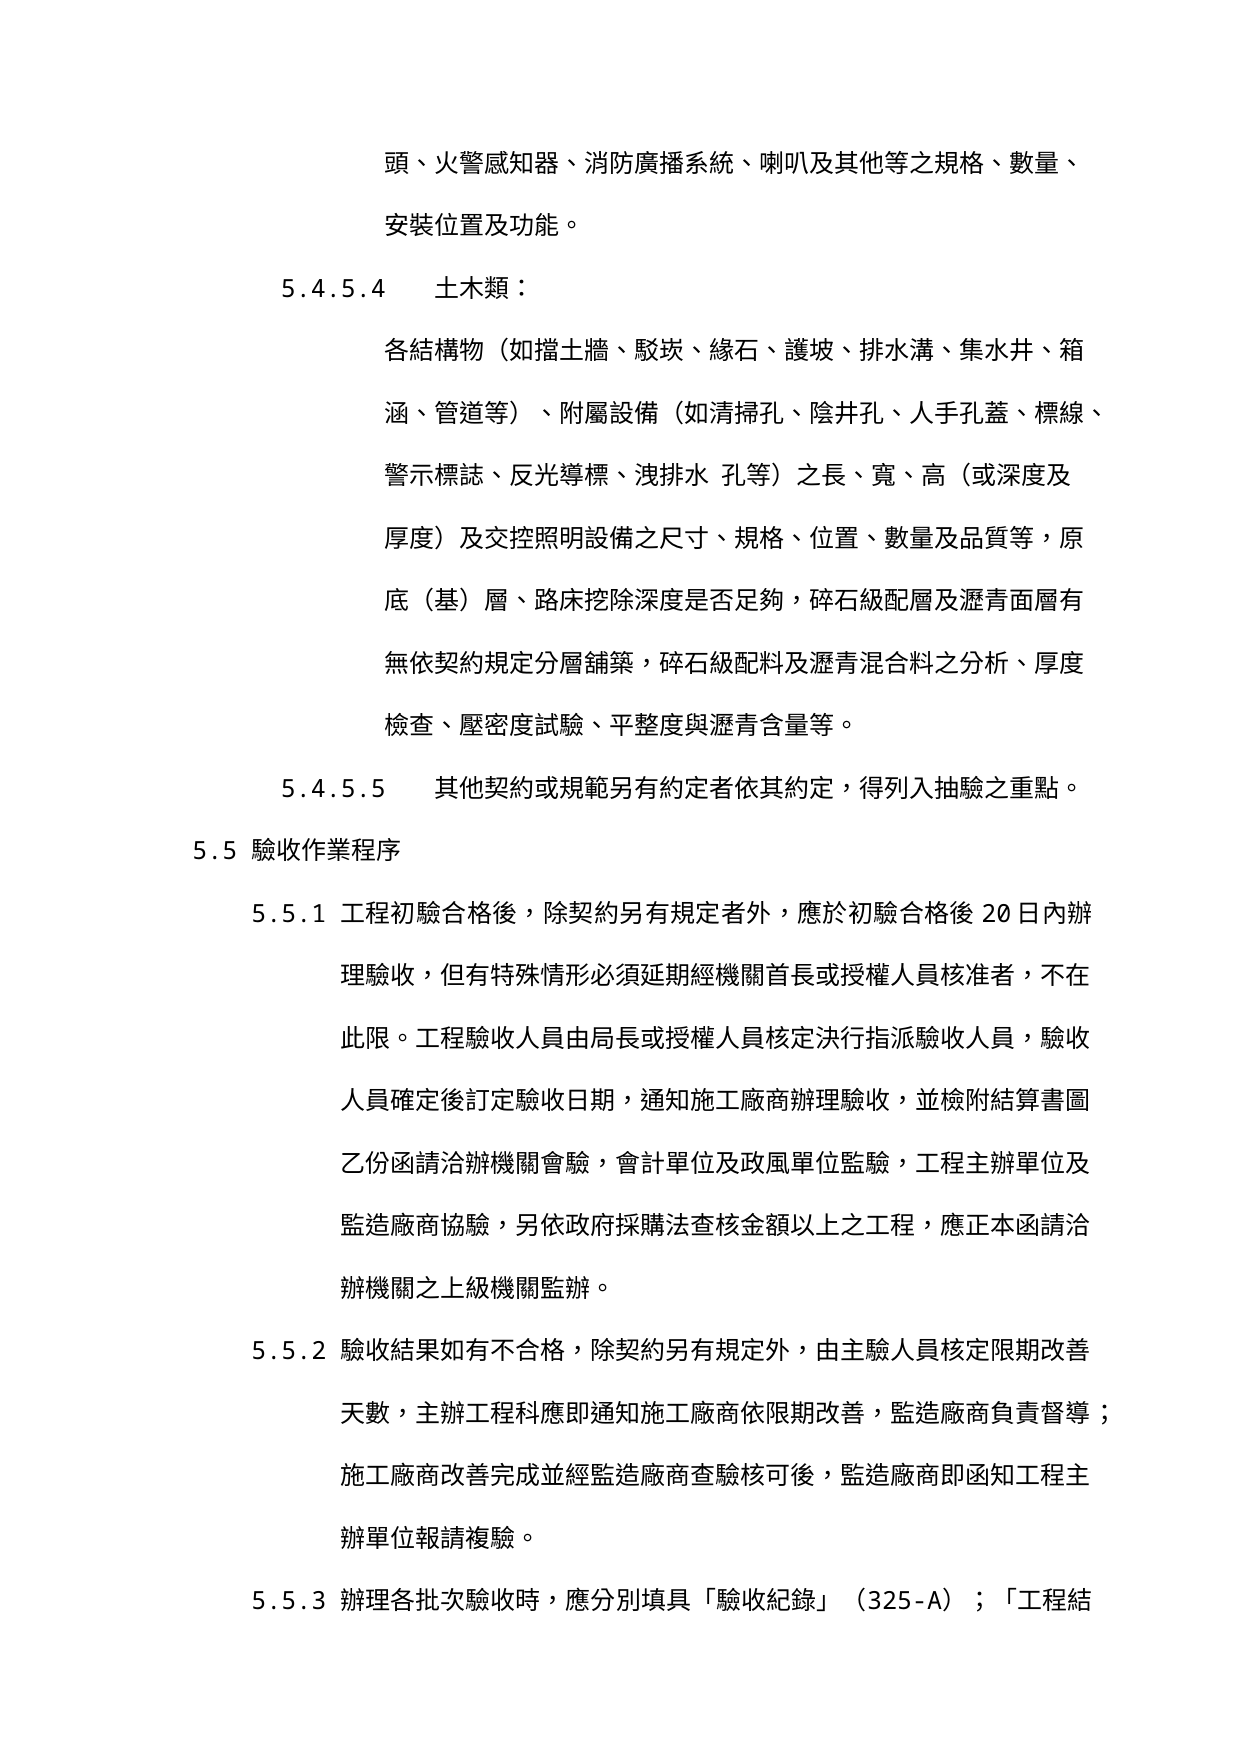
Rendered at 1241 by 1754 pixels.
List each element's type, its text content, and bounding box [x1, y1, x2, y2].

list 管線及衛生消防器具： 管路電線包含出線匣、燈具、安定器、燈泡、插座、開關箱、無熔絲開關，壁開關、電磁開關、給排水管線、浴缸、馬桶、面盆、清潔口、地板落水、消防管線、消防箱、送水口、撒水頭、水龍頭、火警感知器、消防廣播系統、喇叭及其他等之規格、數量、安裝位置及功能。 [281, 119, 1092, 244]
list 驗收作業程序 [192, 807, 1092, 869]
list 土木類： 各結構物（如擋土牆、駁崁、緣石、護坡、排水溝、集水井、箱涵、管道等）、附屬設備（如清掃孔、陰井孔、人手孔蓋、標線、警示標誌、反光導標、洩排水 孔等）之長、寬、高（或深度及厚度）及交控照明設備之尺寸、規格、位置、數量及品質等，原底（基）層、路床挖除深度是否足夠，碎石級配層及瀝青面層有無依契約規定分層舖築，碎石級配料及瀝青混合料之分析、厚度檢查、壓密度試驗、平整度與瀝青含量等。 [281, 244, 1092, 744]
list 辦理各批次驗收時，應分別填具「驗收紀錄」（325-A）；「工程結 [251, 1557, 1092, 1619]
list 工程初驗合格後，除契約另有規定者外，應於初驗合格後20日內辦理驗收，但有特殊情形必須延期經機關首長或授權人員核准者，不在此限。工程驗收人員由局長或授權人員核定決行指派驗收人員，驗收人員確定後訂定驗收日期，通知施工廠商辦理驗收，並檢附結算書圖乙份函請洽辦機關會驗，會計單位及政風單位監驗，工程主辦單位及監造廠商協驗，另依政府採購法查核金額以上之工程，應正本函請洽辦機關之上級機關監辦。 [251, 869, 1092, 1307]
list 其他契約或規範另有約定者依其約定，得列入抽驗之重點。 [281, 744, 1092, 807]
list 驗收結果如有不合格，除契約另有規定外，由主驗人員核定限期改善天數，主辦工程科應即通知施工廠商依限期改善，監造廠商負責督導；施工廠商改善完成並經監造廠商查驗核可後，監造廠商即函知工程主辦單位報請複驗。 [251, 1307, 1092, 1557]
